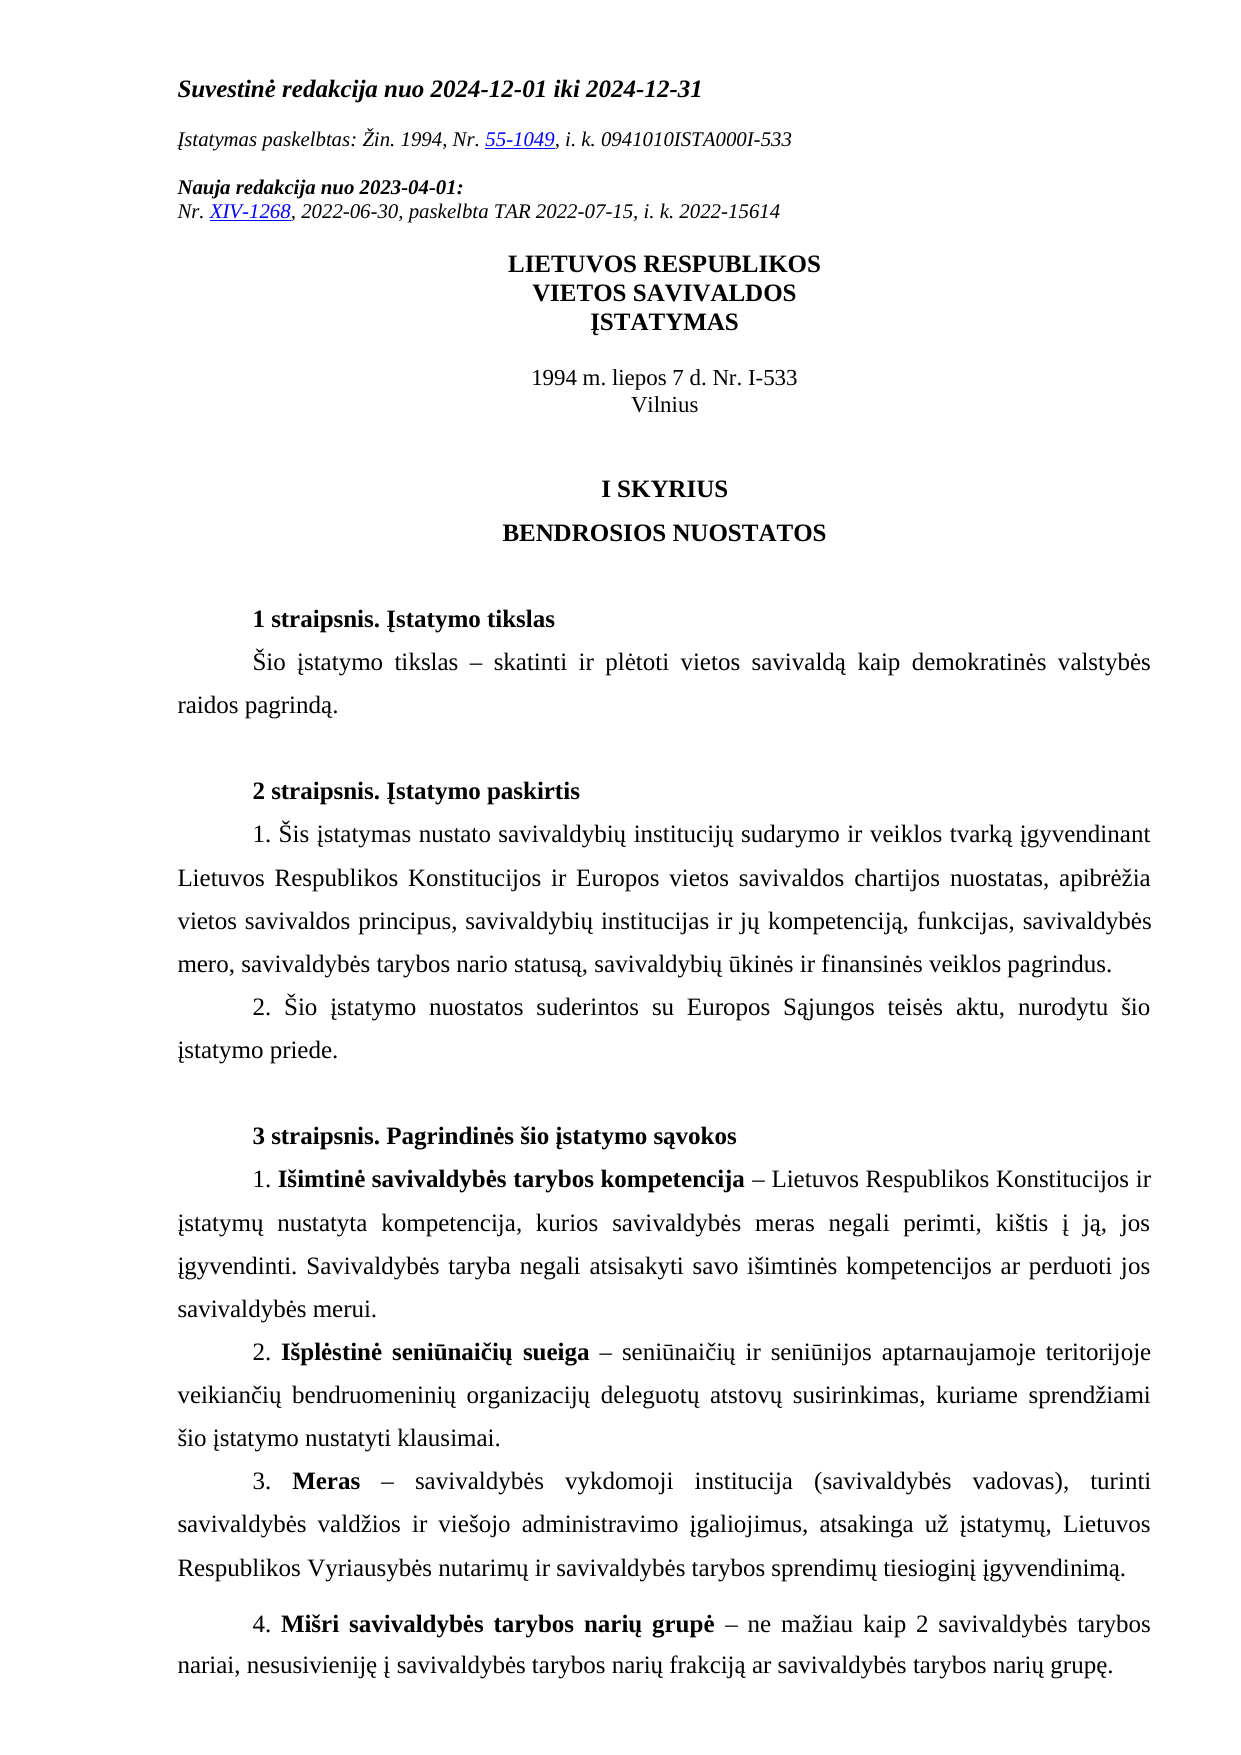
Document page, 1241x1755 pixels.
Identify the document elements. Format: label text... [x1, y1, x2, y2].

text 1. Išimtinė savivaldybės tarybos kompetencija – Lietuvos Respublikos Konstitucijos ir įstatymų nustatyta kompetencija, kurios savivaldybės meras negali perimti, kištis į ją, jos įgyvendinti. Savivaldybės taryba negali atsisakyti savo išimtinės kompetencijos ar perduoti jos savivaldybės merui. [177, 1164, 1152, 1323]
text Šio įstatymo tikslas – skatinti ir plėtoti vietos savivaldą kaip demokratinės valstybės raidos pagrindą. [177, 647, 1152, 719]
text 1 straipsnis. Įstatymo tikslas [177, 604, 1152, 633]
text 3 straipsnis. Pagrindinės šio įstatymo sąvokos [177, 1121, 1152, 1150]
text VIETOS SAVIVALDOS [177, 278, 1152, 307]
text Įstatymas paskelbtas: Žin. 1994, Nr. 55-1049, i. k. 0941010ISTA000I-533 [177, 127, 1152, 151]
text 3. Meras – savivaldybės vykdomoji institucija (savivaldybės vadovas), turinti savivaldybės valdžios ir viešojo administravimo įgaliojimus, atsakinga už įstatymų, Lietuvos Respublikos Vyriausybės nutarimų ir savivaldybės tarybos sprendimų tiesioginį įgyvendinimą. [177, 1466, 1152, 1581]
text 2. Šio įstatymo nuostatos suderintos su Europos Sąjungos teisės aktu, nurodytu šio įstatymo priede. [177, 992, 1152, 1064]
text I SKYRIUS [177, 474, 1152, 503]
text Vilnius [177, 391, 1152, 417]
text ĮSTATYMAS [177, 307, 1152, 336]
text 2. Išplėstinė seniūnaičių sueiga – seniūnaičių ir seniūnijos aptarnaujamoje teritorijoje veikiančių bendruomeninių organizacijų deleguotų atstovų susirinkimas, kuriame sprendžiami šio įstatymo nustatyti klausimai. [177, 1337, 1152, 1452]
text LIETUVOS RESPUBLIKOS [177, 249, 1152, 278]
text 1994 m. liepos 7 d. Nr. I-533 [177, 364, 1152, 391]
text 2 straipsnis. Įstatymo paskirtis [177, 776, 1152, 805]
text 1. Šis įstatymas nustato savivaldybių institucijų sudarymo ir veiklos tvarką įgyvendinant Lietuvos Respublikos Konstitucijos ir Europos vietos savivaldos chartijos nuostatas, apibrėžia vietos savivaldos principus, savivaldybių institucijas ir jų kompetenciją, funkcijas, savivaldybės mero, savivaldybės tarybos nario statusą, savivaldybių ūkinės ir finansinės veiklos pagrindus. [177, 819, 1152, 978]
text 4. Mišri savivaldybės tarybos narių grupė – ne mažiau kaip 2 savivaldybės tarybos nariai, nesusivieniję į savivaldybės tarybos narių frakciją ar savivaldybės tarybos narių grupę. [177, 1596, 1152, 1679]
text Suvestinė redakcija nuo 2024-12-01 iki 2024-12-31 [177, 74, 1152, 103]
text Nr. XIV-1268, 2022-06-30, paskelbta TAR 2022-07-15, i. k. 2022-15614 [177, 199, 1152, 223]
text Nauja redakcija nuo 2023-04-01: [177, 175, 1152, 199]
text BENDROSIOS NUOSTATOS [177, 518, 1152, 546]
